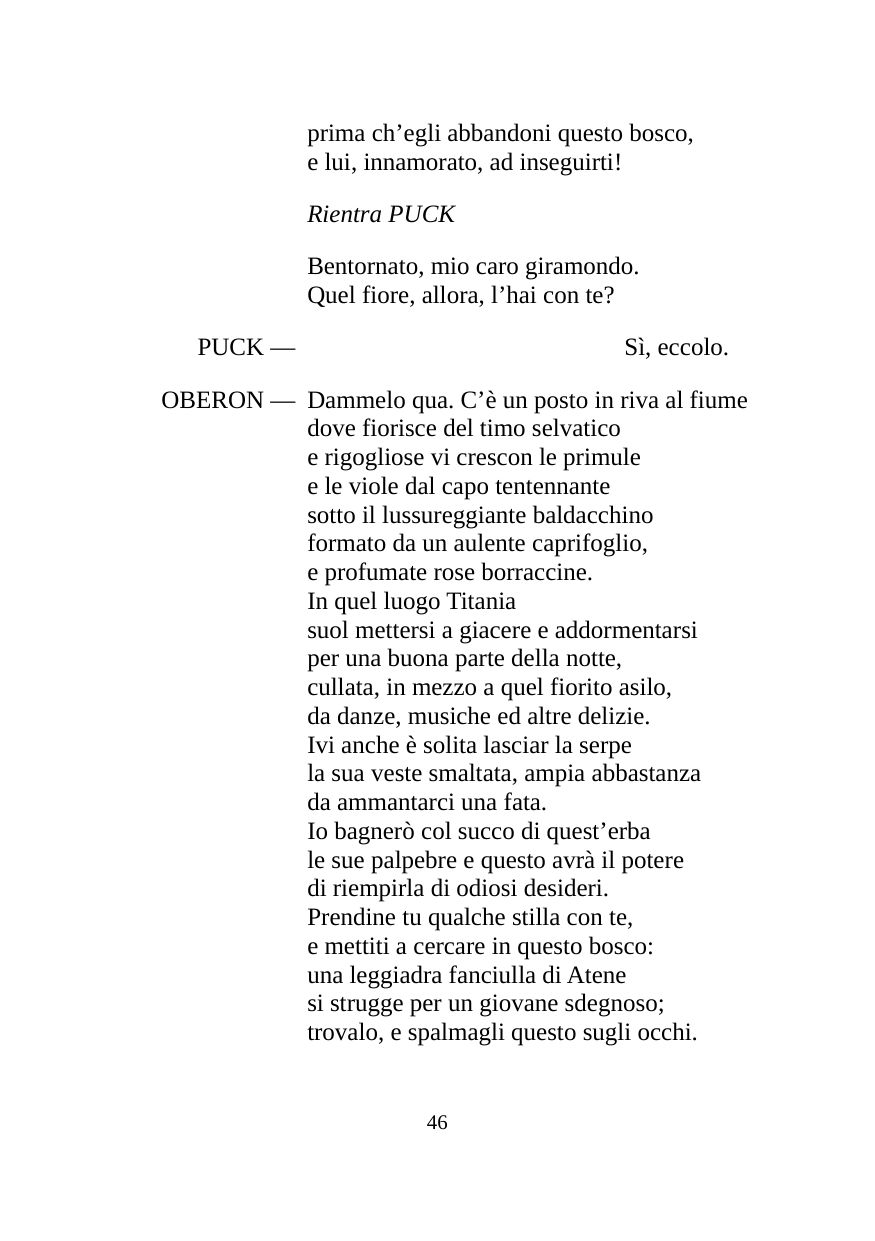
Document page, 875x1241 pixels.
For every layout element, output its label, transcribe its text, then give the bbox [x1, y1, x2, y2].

table_cell Bentornato, mio caro giramondo. Quel fiore, allora, l’hai con te? [301, 240, 768, 321]
table_cell Sì, eccolo. [618, 321, 768, 373]
table_cell prima ch’egli abbandoni questo bosco, e lui, innamorato, ad inseguirti! [301, 106, 768, 187]
table_cell PUCK — [106, 321, 301, 373]
table_cell Rientra PUCK [301, 187, 768, 239]
table_cell Dammelo qua. C’è un posto in riva al fiume dove fiorisce del timo selvatico e rigogliose vi crescon le primule e le viole dal capo tentennante sotto il lussureggiante baldacchino formato da un aulente caprifoglio, e profumate rose borraccine. In quel luogo Titania suol mettersi a giacere e addormentarsi per una buona parte della notte, cullata, in mezzo a quel fiorito asilo, da danze, musiche ed altre delizie. Ivi anche è solita lasciar la serpe la sua veste smaltata, ampia abbastanza da ammantarci una fata. Io bagnerò col succo di quest’erba le sue palpebre e questo avrà il potere di riempirla di odiosi desideri. Prendine tu qualche stilla con te, e mettiti a cercare in questo bosco: una leggiadra fanciulla di Atene si strugge per un giovane sdegnoso; trovalo, e spalmagli questo sugli occhi. [301, 373, 768, 1058]
table_cell [106, 106, 301, 321]
table_cell [301, 321, 618, 373]
table_cell OBERON — [106, 373, 301, 1058]
